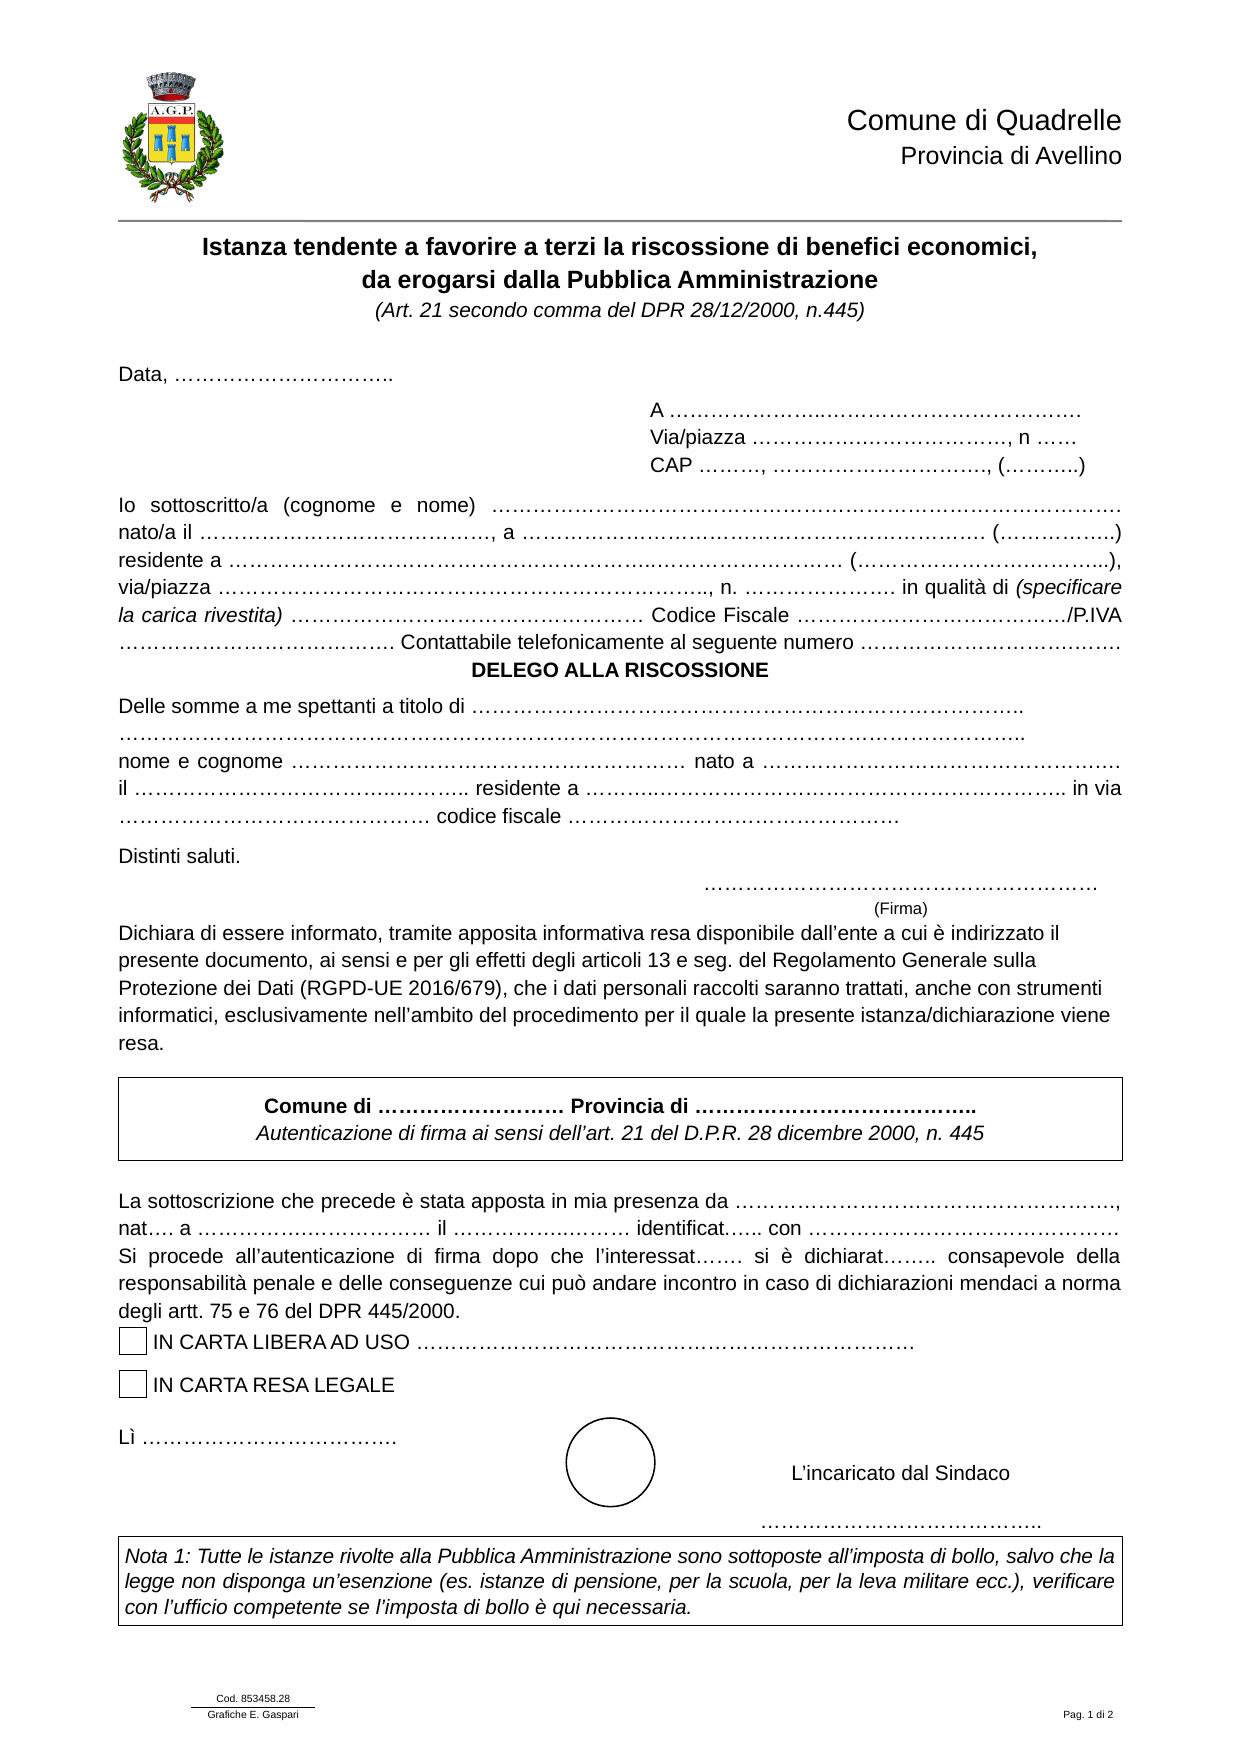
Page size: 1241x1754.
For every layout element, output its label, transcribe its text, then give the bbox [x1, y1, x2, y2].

text (Art. 21 secondo comma del DPR 28/12/2000, n.445) [118, 298, 1122, 322]
text ………………………………………………………………………………………………………………….. [118, 721, 1122, 745]
text Provincia di Avellino [224, 141, 1122, 170]
text DELEGO ALLA RISCOSSIONE [118, 658, 1122, 682]
text ………………………………………………… [679, 871, 1122, 895]
text da erogarsi dalla Pubblica Amministrazione [118, 265, 1122, 294]
table_header Nota 1: Tutte le istanze rivolte alla Pubblica Amministrazione sono sottoposte all’imposta di bollo, salvo che la legge non disponga un’esenzione (es. istanze di pensione, per la scuola, per la leva militare ecc.), verificare con l’ufficio competente se l’imposta di bollo è qui necessaria. [119, 1537, 1122, 1625]
text Data, ………………………….. [118, 362, 1122, 386]
text Lì ………………………………. [118, 1425, 584, 1449]
text A …………………..………………………………. [650, 398, 1122, 422]
text L’incaricato dal Sindaco [679, 1461, 1122, 1485]
text Comune di Quadrelle [224, 103, 1122, 136]
text Delle somme a me spettanti a titolo di …………………………………………………………………….. [118, 693, 1122, 717]
text La sottoscrizione che precede è stata apposta in mia presenza da ………………………………………………., nat…. a …………….……………… il ……………..……… identificat.….. con ……………………………………… [118, 1188, 1122, 1240]
text Via/piazza …………….…………………, n …… [650, 425, 1122, 449]
text IN CARTA RESA LEGALE [118, 1369, 1122, 1398]
text Istanza tendente a favorire a terzi la riscossione di benefici economici, [118, 232, 1122, 261]
text (Firma) [679, 898, 1122, 918]
text Distinti saluti. [118, 843, 1122, 867]
text Dichiara di essere informato, tramite apposita informativa resa disponibile dall’ente a cui è indirizzato il presente documento, ai sensi e per gli effetti degli articoli 13 e seg. del Regolamento Generale sulla Protezione dei Dati (RGPD-UE 2016/679), che i dati personali raccolti saranno trattati, anche con strumenti informatici, esclusivamente nell’ambito del procedimento per il quale la presente istanza/dichiarazione viene resa. [118, 921, 1122, 1054]
text [638, 1425, 1122, 1449]
text IN CARTA LIBERA AD USO ……………………………………………………………… [118, 1326, 1122, 1355]
text Io sottoscritto/a (cognome e nome) ………………………………………………………………………………. nato/a il ……………………………………, a …………………………………………………………. (……………..) residente a ……………………………………………………..……………………… (…………………….………...), via/piazza …………………………………………………………….., n. …………………. in qualità di (specificare la carica rivestita) …………………………………………… Codice Fiscale …………………………………/P.IVA …………………………………. Contattabile telefonicamente al seguente numero ………………………….……. [118, 493, 1122, 654]
table_header Comune di ……………………… Provincia di ………………………………….. Autenticazione di firma ai sensi dell’art. 21 del D.P.R. 28 dicembre 2000, n. 445 [119, 1078, 1122, 1160]
text nome e cognome ………………………………………………… nato a ………………………………………….… il ………………………………..……….. residente a ………..………………………………………………….. in via ……………………………………… codice fiscale ………………………………………… [118, 748, 1122, 827]
text Si procede all’autenticazione di firma dopo che l’interessat……. si è dichiarat…….. consapevole della responsabilità penale e delle conseguenze cui può andare incontro in caso di dichiarazioni mendaci a norma degli artt. 75 e 76 del DPR 445/2000. [118, 1243, 1122, 1322]
text ………………………………….. [679, 1509, 1122, 1533]
text CAP ………, …………………………., (………..) [650, 453, 1122, 477]
picture [122, 72, 224, 203]
